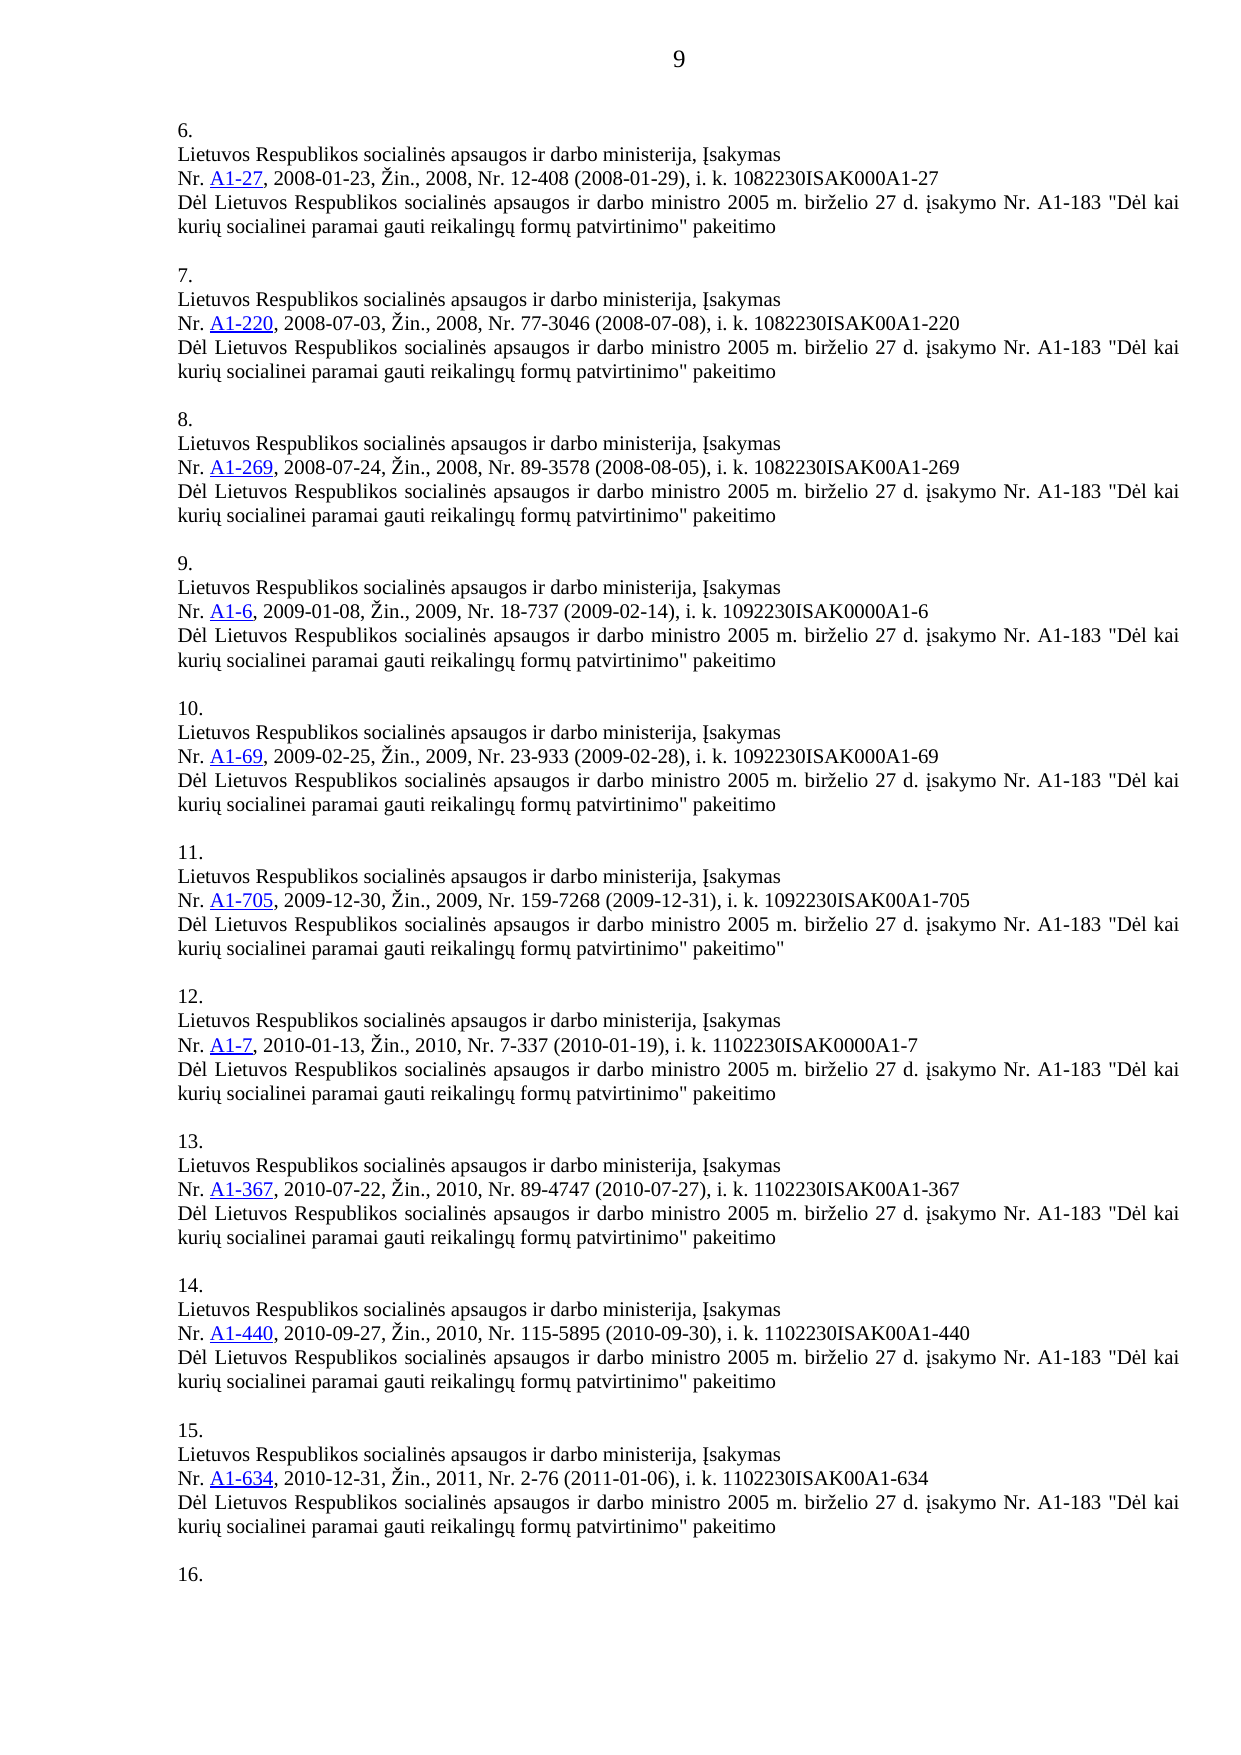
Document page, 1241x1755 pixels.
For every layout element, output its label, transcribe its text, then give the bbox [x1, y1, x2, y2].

text Lietuvos Respublikos socialinės apsaugos ir darbo ministerija, Įsakymas [177, 575, 1181, 599]
text Lietuvos Respublikos socialinės apsaugos ir darbo ministerija, Įsakymas [177, 1153, 1181, 1177]
text Nr. A1-269, 2008-07-24, Žin., 2008, Nr. 89-3578 (2008-08-05), i. k. 1082230ISAK00A1-269 [177, 455, 1181, 479]
text Lietuvos Respublikos socialinės apsaugos ir darbo ministerija, Įsakymas [177, 142, 1181, 166]
text 8. [177, 407, 1181, 431]
text Nr. A1-634, 2010-12-31, Žin., 2011, Nr. 2-76 (2011-01-06), i. k. 1102230ISAK00A1-634 [177, 1466, 1181, 1490]
text 14. [177, 1273, 1181, 1297]
text Nr. A1-705, 2009-12-30, Žin., 2009, Nr. 159-7268 (2009-12-31), i. k. 1092230ISAK00A1-705 [177, 888, 1181, 912]
text Nr. A1-7, 2010-01-13, Žin., 2010, Nr. 7-337 (2010-01-19), i. k. 1102230ISAK0000A1-7 [177, 1032, 1181, 1057]
text Dėl Lietuvos Respublikos socialinės apsaugos ir darbo ministro 2005 m. birželio 27 d. įsakymo Nr. A1-183 "Dėl kai kurių socialinei paramai gauti reikalingų formų patvirtinimo" pakeitimo [177, 623, 1181, 672]
text 11. [177, 840, 1181, 864]
text Lietuvos Respublikos socialinės apsaugos ir darbo ministerija, Įsakymas [177, 1297, 1181, 1321]
text 13. [177, 1129, 1181, 1153]
text Dėl Lietuvos Respublikos socialinės apsaugos ir darbo ministro 2005 m. birželio 27 d. įsakymo Nr. A1-183 "Dėl kai kurių socialinei paramai gauti reikalingų formų patvirtinimo" pakeitimo [177, 1201, 1181, 1249]
text Dėl Lietuvos Respublikos socialinės apsaugos ir darbo ministro 2005 m. birželio 27 d. įsakymo Nr. A1-183 "Dėl kai kurių socialinei paramai gauti reikalingų formų patvirtinimo" pakeitimo [177, 479, 1181, 527]
text Nr. A1-440, 2010-09-27, Žin., 2010, Nr. 115-5895 (2010-09-30), i. k. 1102230ISAK00A1-440 [177, 1321, 1181, 1345]
text Lietuvos Respublikos socialinės apsaugos ir darbo ministerija, Įsakymas [177, 864, 1181, 888]
text Nr. A1-6, 2009-01-08, Žin., 2009, Nr. 18-737 (2009-02-14), i. k. 1092230ISAK0000A1-6 [177, 599, 1181, 623]
text Dėl Lietuvos Respublikos socialinės apsaugos ir darbo ministro 2005 m. birželio 27 d. įsakymo Nr. A1-183 "Dėl kai kurių socialinei paramai gauti reikalingų formų patvirtinimo" pakeitimo [177, 190, 1181, 238]
text Dėl Lietuvos Respublikos socialinės apsaugos ir darbo ministro 2005 m. birželio 27 d. įsakymo Nr. A1-183 "Dėl kai kurių socialinei paramai gauti reikalingų formų patvirtinimo" pakeitimo [177, 1490, 1181, 1538]
text 12. [177, 984, 1181, 1008]
text Nr. A1-27, 2008-01-23, Žin., 2008, Nr. 12-408 (2008-01-29), i. k. 1082230ISAK000A1-27 [177, 166, 1181, 190]
text Dėl Lietuvos Respublikos socialinės apsaugos ir darbo ministro 2005 m. birželio 27 d. įsakymo Nr. A1-183 "Dėl kai kurių socialinei paramai gauti reikalingų formų patvirtinimo" pakeitimo [177, 1345, 1181, 1393]
text Lietuvos Respublikos socialinės apsaugos ir darbo ministerija, Įsakymas [177, 431, 1181, 455]
text Dėl Lietuvos Respublikos socialinės apsaugos ir darbo ministro 2005 m. birželio 27 d. įsakymo Nr. A1-183 "Dėl kai kurių socialinei paramai gauti reikalingų formų patvirtinimo" pakeitimo [177, 1057, 1181, 1105]
text Lietuvos Respublikos socialinės apsaugos ir darbo ministerija, Įsakymas [177, 1008, 1181, 1032]
text Dėl Lietuvos Respublikos socialinės apsaugos ir darbo ministro 2005 m. birželio 27 d. įsakymo Nr. A1-183 "Dėl kai kurių socialinei paramai gauti reikalingų formų patvirtinimo" pakeitimo" [177, 912, 1181, 960]
text 10. [177, 696, 1181, 720]
text Nr. A1-367, 2010-07-22, Žin., 2010, Nr. 89-4747 (2010-07-27), i. k. 1102230ISAK00A1-367 [177, 1177, 1181, 1201]
text Dėl Lietuvos Respublikos socialinės apsaugos ir darbo ministro 2005 m. birželio 27 d. įsakymo Nr. A1-183 "Dėl kai kurių socialinei paramai gauti reikalingų formų patvirtinimo" pakeitimo [177, 335, 1181, 383]
text 15. [177, 1417, 1181, 1442]
text 7. [177, 262, 1181, 287]
text 9. [177, 551, 1181, 575]
text Nr. A1-220, 2008-07-03, Žin., 2008, Nr. 77-3046 (2008-07-08), i. k. 1082230ISAK00A1-220 [177, 311, 1181, 335]
text Dėl Lietuvos Respublikos socialinės apsaugos ir darbo ministro 2005 m. birželio 27 d. įsakymo Nr. A1-183 "Dėl kai kurių socialinei paramai gauti reikalingų formų patvirtinimo" pakeitimo [177, 768, 1181, 816]
text Lietuvos Respublikos socialinės apsaugos ir darbo ministerija, Įsakymas [177, 720, 1181, 744]
text Lietuvos Respublikos socialinės apsaugos ir darbo ministerija, Įsakymas [177, 287, 1181, 311]
text Lietuvos Respublikos socialinės apsaugos ir darbo ministerija, Įsakymas [177, 1442, 1181, 1466]
text 16. [177, 1562, 1181, 1586]
text 6. [177, 118, 1181, 142]
text Nr. A1-69, 2009-02-25, Žin., 2009, Nr. 23-933 (2009-02-28), i. k. 1092230ISAK000A1-69 [177, 744, 1181, 768]
